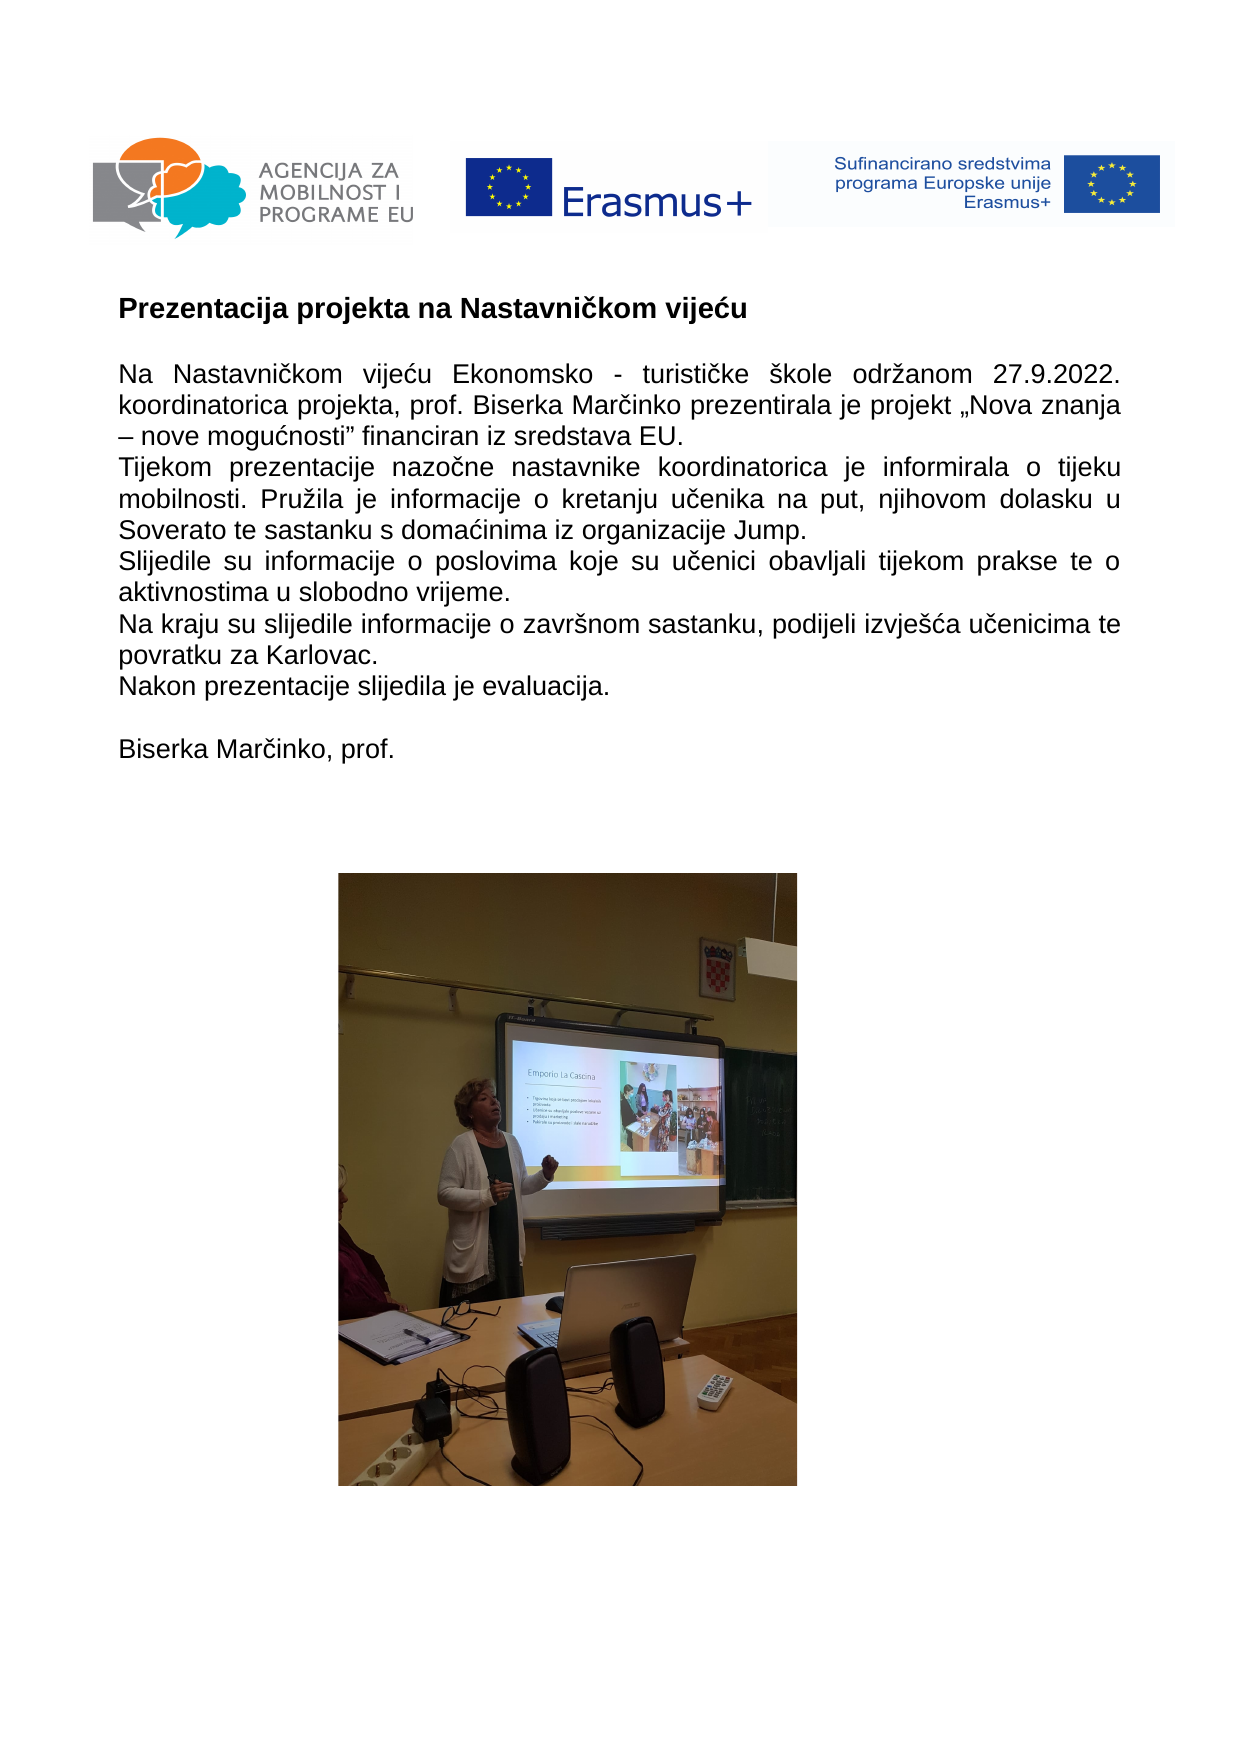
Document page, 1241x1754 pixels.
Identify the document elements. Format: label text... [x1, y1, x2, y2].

text Na kraju su slijedile informacije o završnom sastanku, podijeli izvješća učenicima te povratku za Karlovac. [118, 608, 1122, 670]
text Slijedile su informacije o poslovima koje su učenici obavljali tijekom prakse te o aktivnostima u slobodno vrijeme. [118, 545, 1122, 608]
text Biserka Marčinko, prof. [118, 733, 1122, 764]
picture [338, 873, 798, 1486]
text Nakon prezentacije slijedila je evaluacija. [118, 670, 1122, 701]
picture [89, 135, 413, 245]
picture [449, 141, 1175, 233]
text Na Nastavničkom vijeću Ekonomsko - turističke škole održanom 27.9.2022. koordinatorica projekta, prof. Biserka Marčinko prezentirala je projekt „Nova znanja – nove mogućnosti” financiran iz sredstava EU. [118, 358, 1122, 451]
text Prezentacija projekta na Nastavničkom vijeću [118, 291, 1122, 324]
text Tijekom prezentacije nazočne nastavnike koordinatorica je informirala o tijeku mobilnosti. Pružila je informacije o kretanju učenika na put, njihovom dolasku u Soverato te sastanku s domaćinima iz organizacije Jump. [118, 451, 1122, 545]
